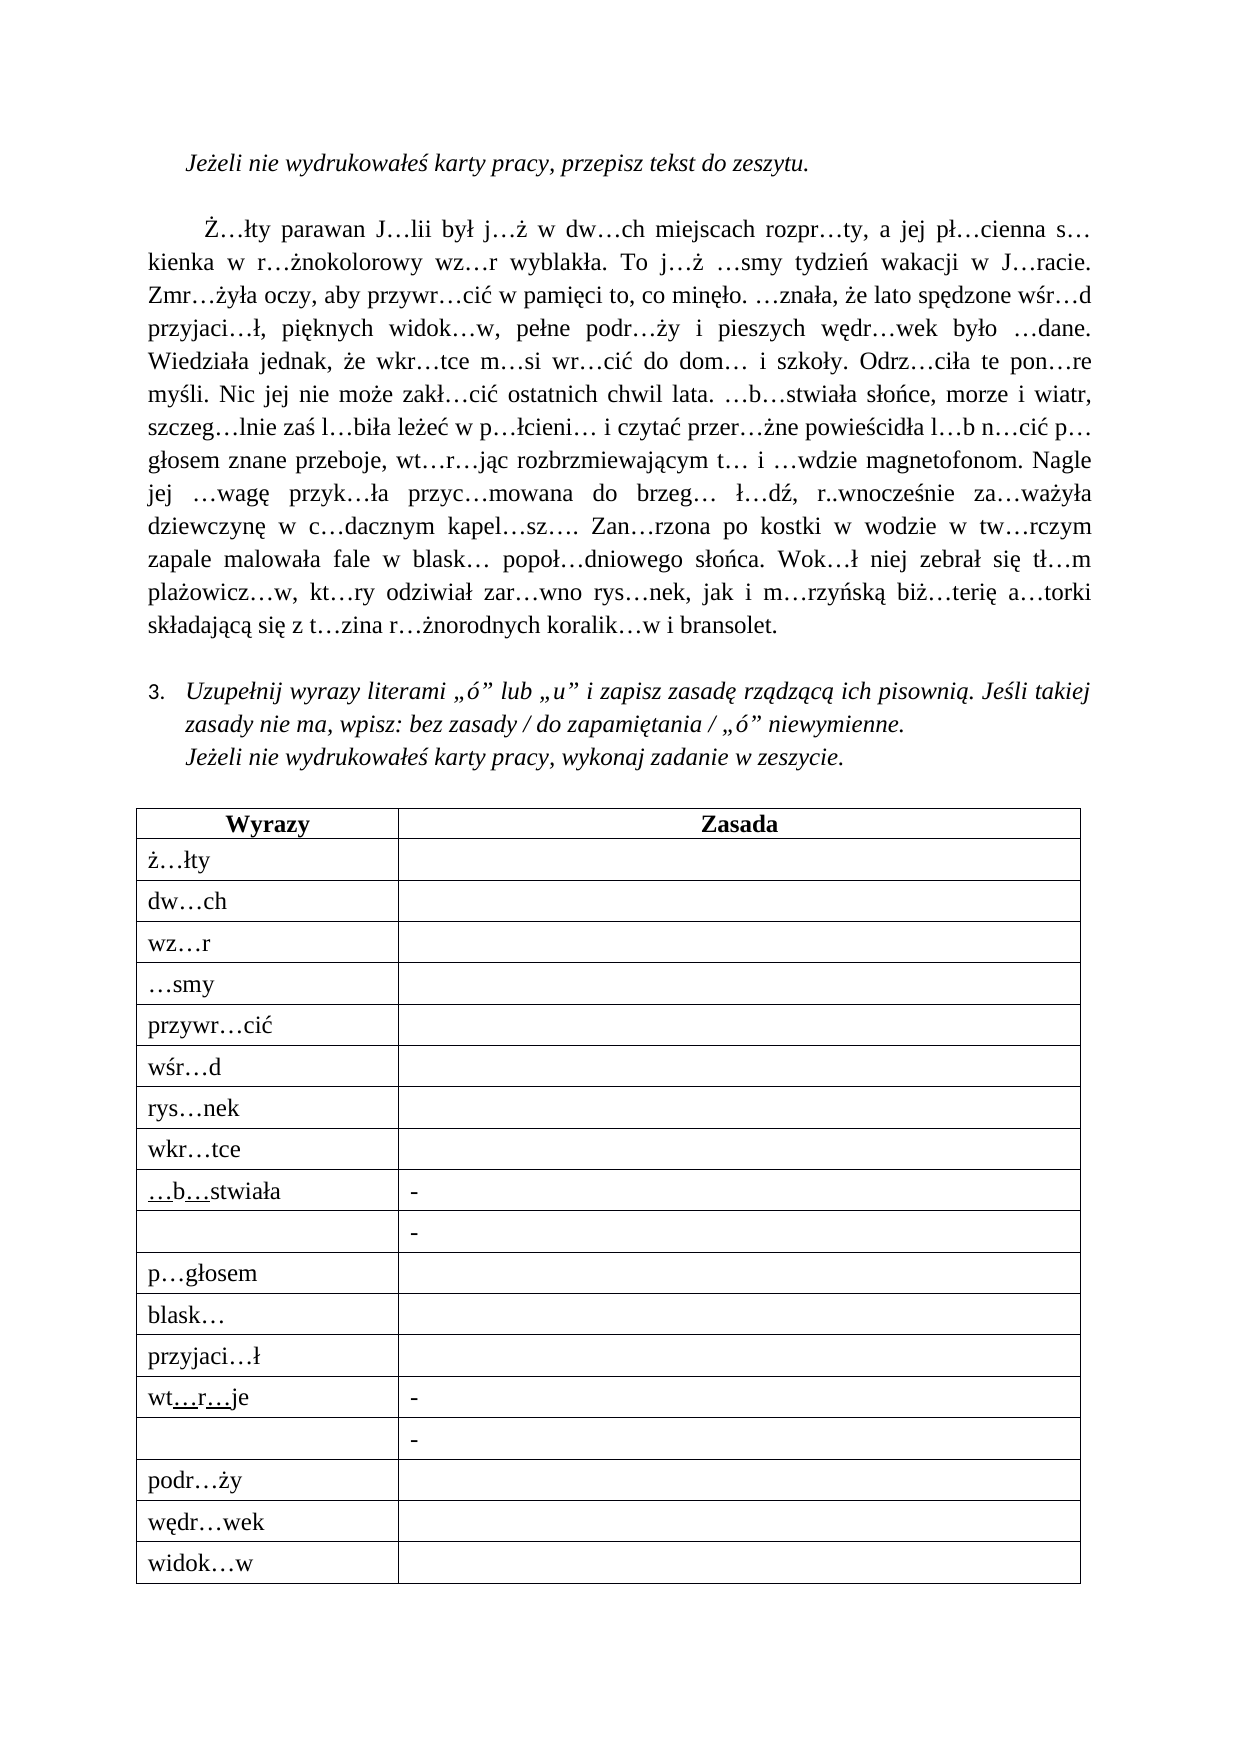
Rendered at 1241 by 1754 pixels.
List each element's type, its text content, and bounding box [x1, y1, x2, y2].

table_cell - [399, 1418, 1080, 1458]
table_cell przywr…cić [137, 1005, 398, 1045]
table_cell [399, 839, 1080, 879]
table_cell [399, 881, 1080, 921]
table_cell [399, 922, 1080, 962]
table_cell [399, 963, 1080, 1003]
table_cell [399, 1005, 1080, 1045]
table_cell [399, 1087, 1080, 1128]
table_cell wkr…tce [137, 1129, 398, 1169]
table_cell [399, 1335, 1080, 1376]
table_cell wz…r [137, 922, 398, 962]
list Uzupełnij wyrazy literami „ó” lub „u” i zapisz zasadę rządzącą ich pisownią. Jeśli takiej zasady nie ma, wpisz: bez zasady / do zapamiętania / „ó” niewymienne. [148, 676, 1093, 738]
table_cell ż…łty [137, 839, 398, 879]
table_cell [137, 1211, 398, 1252]
table_header Wyrazy [137, 809, 398, 838]
table_cell - [399, 1377, 1080, 1417]
table_cell [399, 1046, 1080, 1086]
table_cell blask… [137, 1294, 398, 1334]
table_cell widok…w [137, 1542, 398, 1582]
table_cell …b…stwiała [137, 1170, 398, 1210]
table_header Zasada [399, 809, 1080, 838]
text Jeżeli nie wydrukowałeś karty pracy, przepisz tekst do zeszytu. [148, 148, 1093, 176]
table_cell wśr…d [137, 1046, 398, 1086]
table_cell [399, 1501, 1080, 1541]
table_cell [399, 1253, 1080, 1293]
table_cell - [399, 1170, 1080, 1210]
table_cell [399, 1460, 1080, 1500]
list Jeżeli nie wydrukowałeś karty pracy, wykonaj zadanie w zeszycie. [148, 742, 1093, 771]
table_cell dw…ch [137, 881, 398, 921]
table_cell p…głosem [137, 1253, 398, 1293]
table_cell [137, 1418, 398, 1458]
table_cell [399, 1129, 1080, 1169]
table_cell podr…ży [137, 1460, 398, 1500]
table_cell wt…r…je [137, 1377, 398, 1417]
table_cell wędr…wek [137, 1501, 398, 1541]
table_cell [399, 1294, 1080, 1334]
text Ż…łty parawan J…lii był j…ż w dw…ch miejscach rozpr…ty, a jej pł…cienna s…kienka w r…żnokolorowy wz…r wyblakła. To j…ż …smy tydzień wakacji w J…racie. Zmr…żyła oczy, aby przywr…cić w pamięci to, co minęło. …znała, że lato spędzone wśr…d przyjaci…ł, pięknych widok…w, pełne podr…ży i pieszych wędr…wek było …dane. Wiedziała jednak, że wkr…tce m…si wr…cić do dom… i szkoły. Odrz…ciła te pon…re myśli. Nic jej nie może zakł…cić ostatnich chwil lata. …b…stwiała słońce, morze i wiatr, szczeg…lnie zaś l…biła leżeć w p…łcieni… i czytać przer…żne powieścidła l…b n…cić p…głosem znane przeboje, wt…r…jąc rozbrzmiewającym t… i …wdzie magnetofonom. Nagle jej …wagę przyk…ła przyc…mowana do brzeg… ł…dź, r..wnocześnie za…ważyła dziewczynę w c…dacznym kapel…sz…. Zan…rzona po kostki w wodzie w tw…rczym zapale malowała fale w blask… popoł…dniowego słońca. Wok…ł niej zebrał się tł…m plażowicz…w, kt…ry odziwiał zar…wno rys…nek, jak i m…rzyńską biż…terię a…torki składającą się z t…zina r…żnorodnych koralik…w i bransolet. [148, 214, 1093, 639]
table_cell - [399, 1211, 1080, 1252]
table_cell …smy [137, 963, 398, 1003]
table_cell rys…nek [137, 1087, 398, 1128]
table_cell przyjaci…ł [137, 1335, 398, 1376]
table_cell [399, 1542, 1080, 1582]
